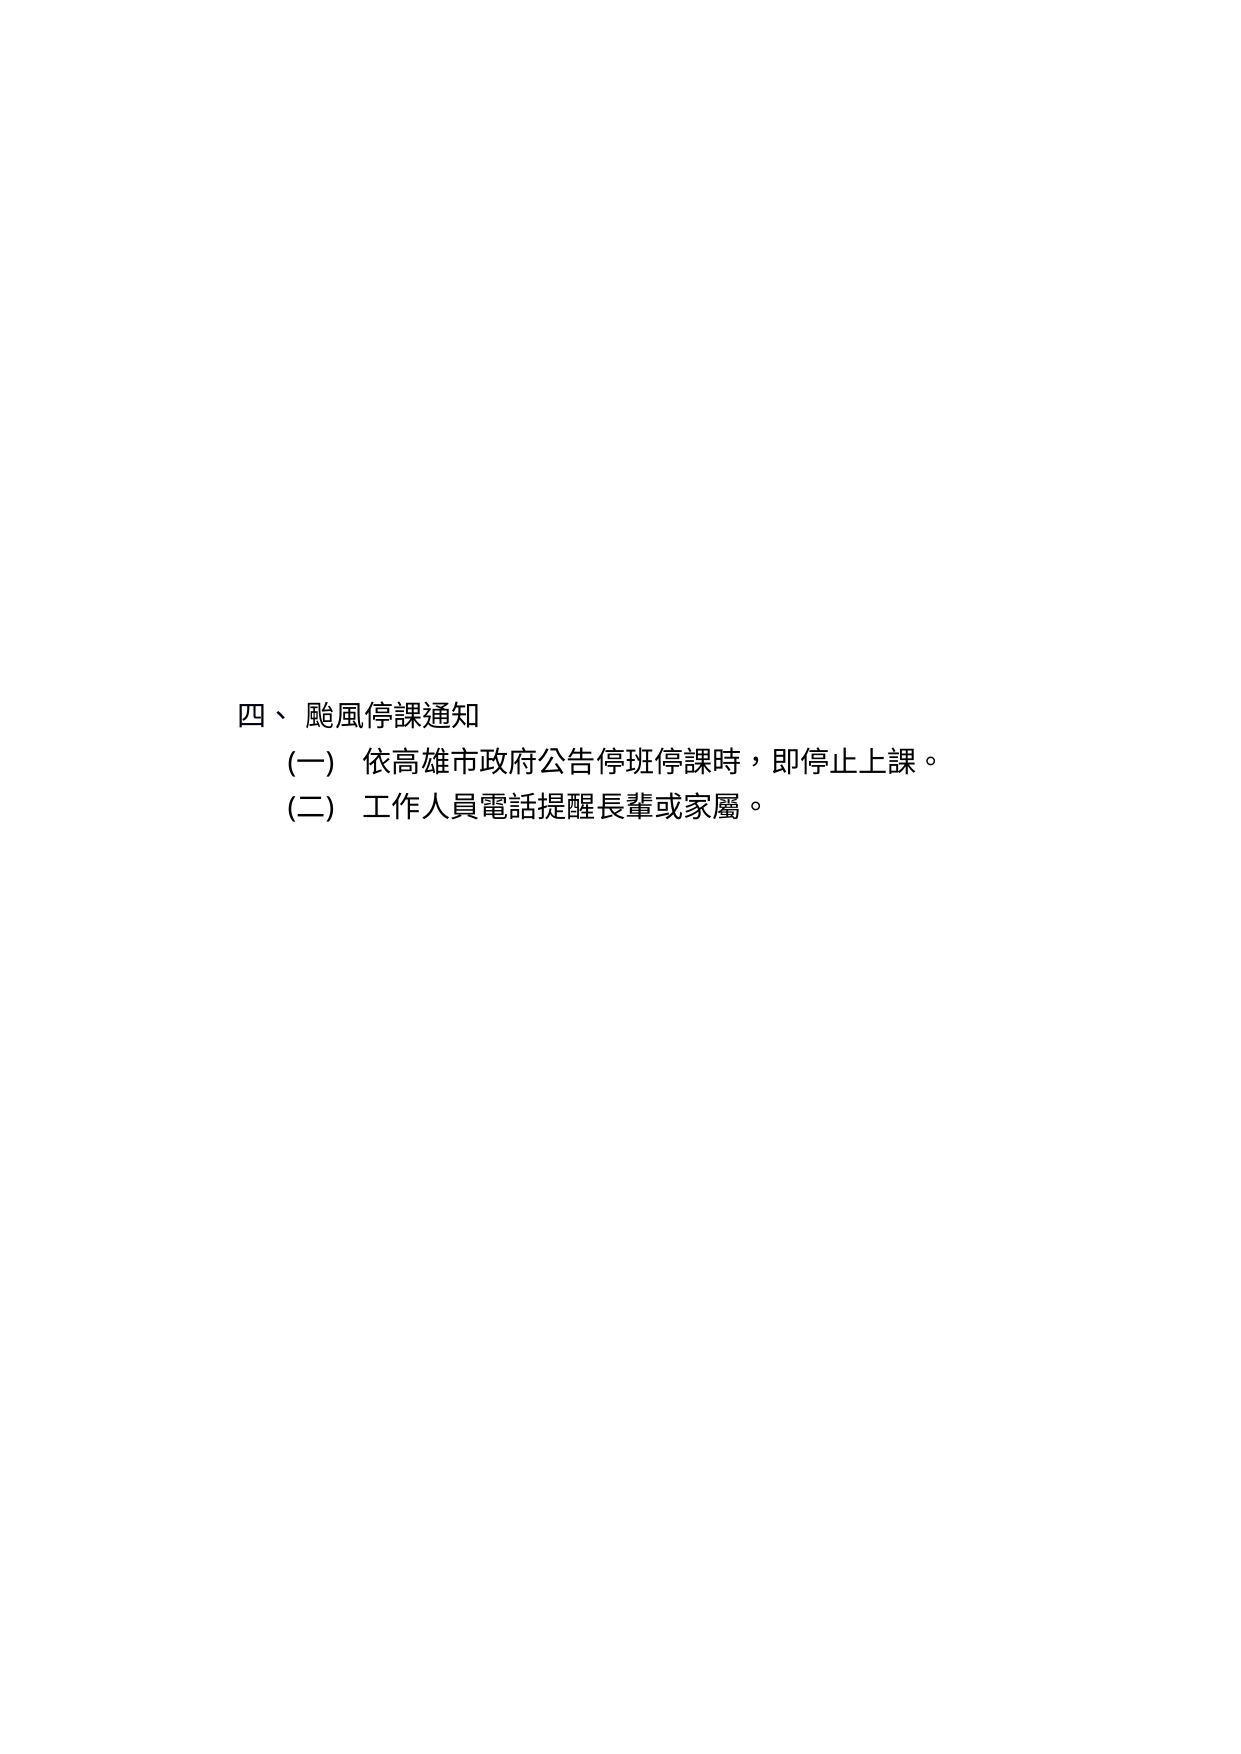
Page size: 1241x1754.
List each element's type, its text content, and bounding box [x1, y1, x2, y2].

list 工作人員電話提醒長輩或家屬。 [287, 781, 1053, 827]
list 依高雄市政府公告停班停課時，即停止上課。 [287, 735, 1053, 781]
list 颱風停課通知 [237, 689, 1053, 735]
